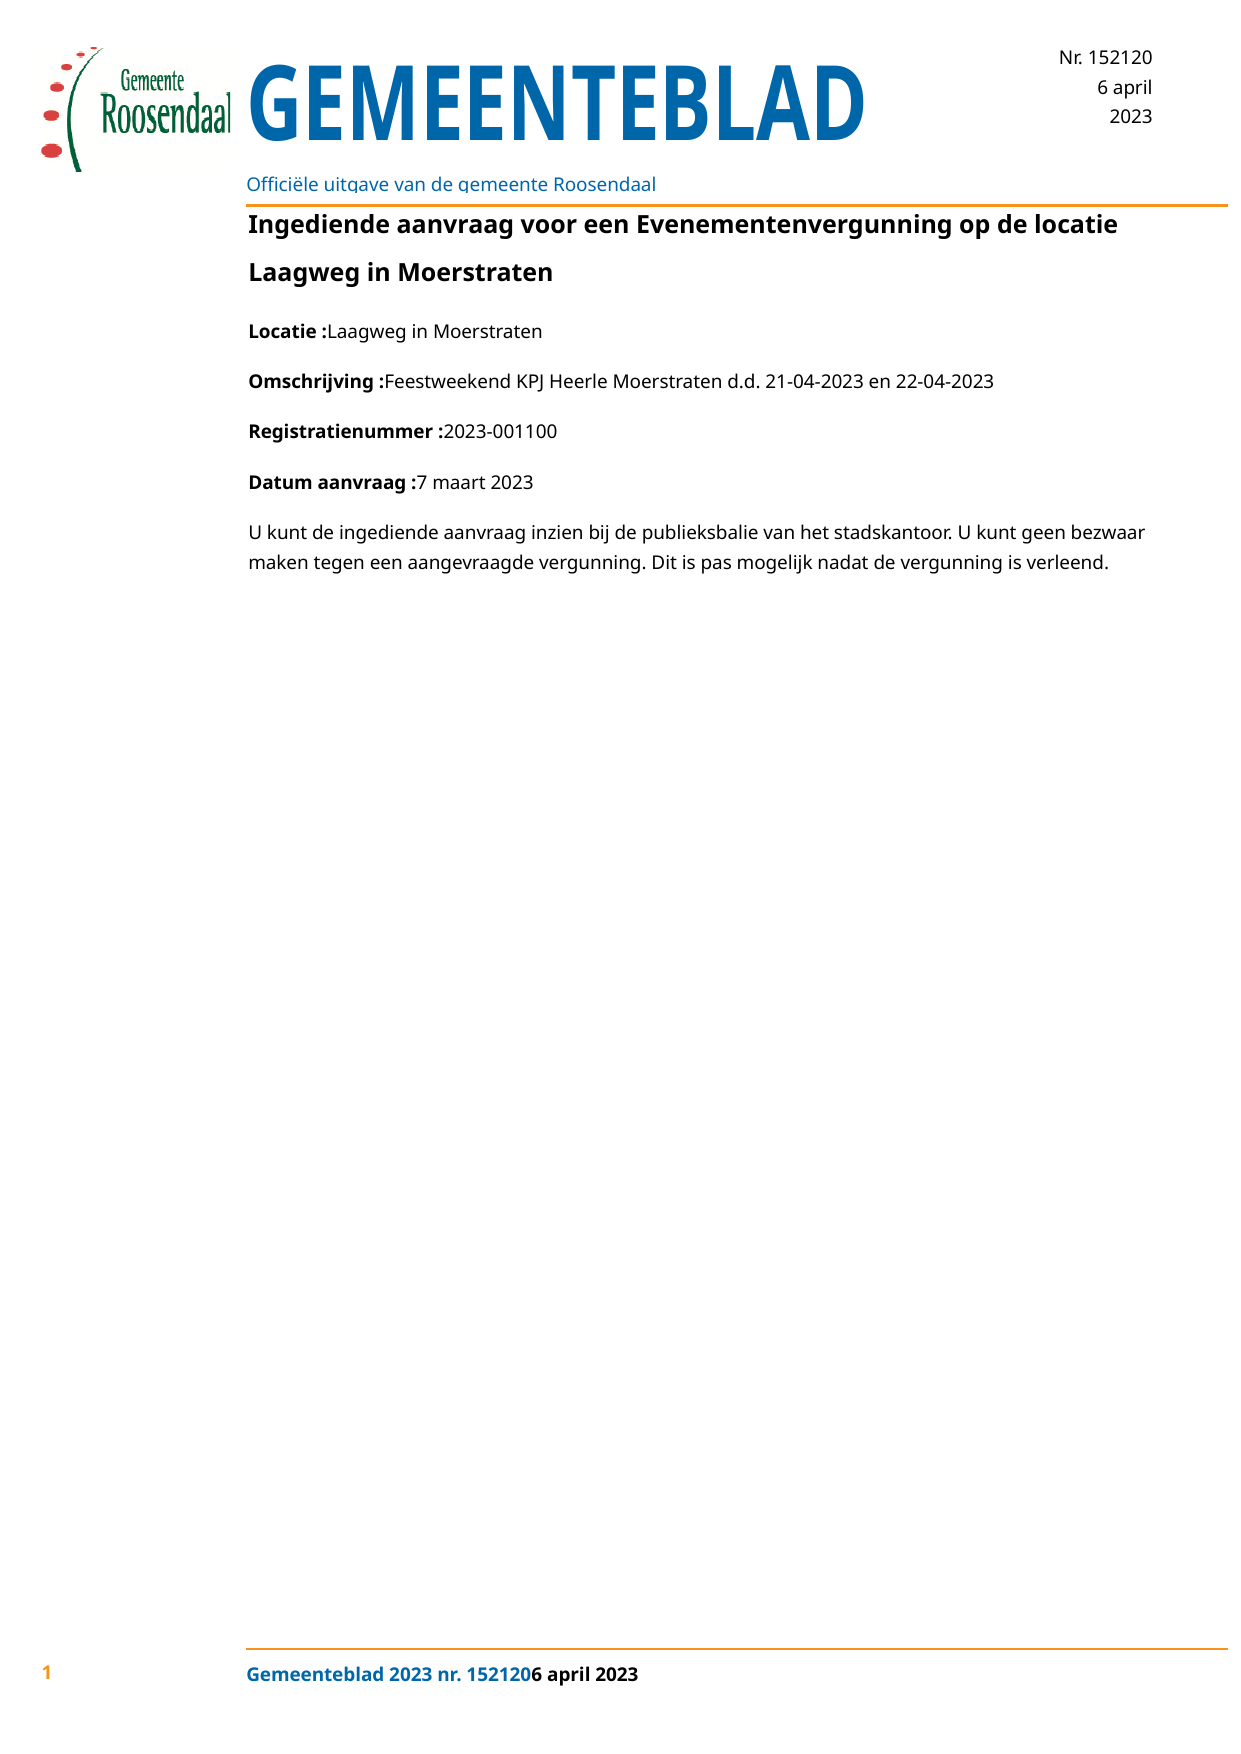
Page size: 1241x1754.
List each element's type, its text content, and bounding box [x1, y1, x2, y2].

text Omschrijving :Feestweekend KPJ Heerle Moerstraten d.d. 21-04-2023 en 22-04-2023 [248, 368, 1152, 394]
text Locatie :Laagweg in Moerstraten [248, 318, 1152, 344]
text Ingediende aanvraag voor een Evenementenvergunning op de locatie Laagweg in Moerstraten [248, 207, 1152, 288]
text Registratienummer :2023-001100 [248, 419, 1152, 444]
text Datum aanvraag :7 maart 2023 [248, 469, 1152, 495]
picture [41, 47, 231, 172]
text U kunt de ingediende aanvraag inzien bij de publieksbalie van het stadskantoor. U kunt geen bezwaar maken tegen een aangevraagde vergunning. Dit is pas mogelijk nadat de vergunning is verleend. [248, 519, 1152, 575]
